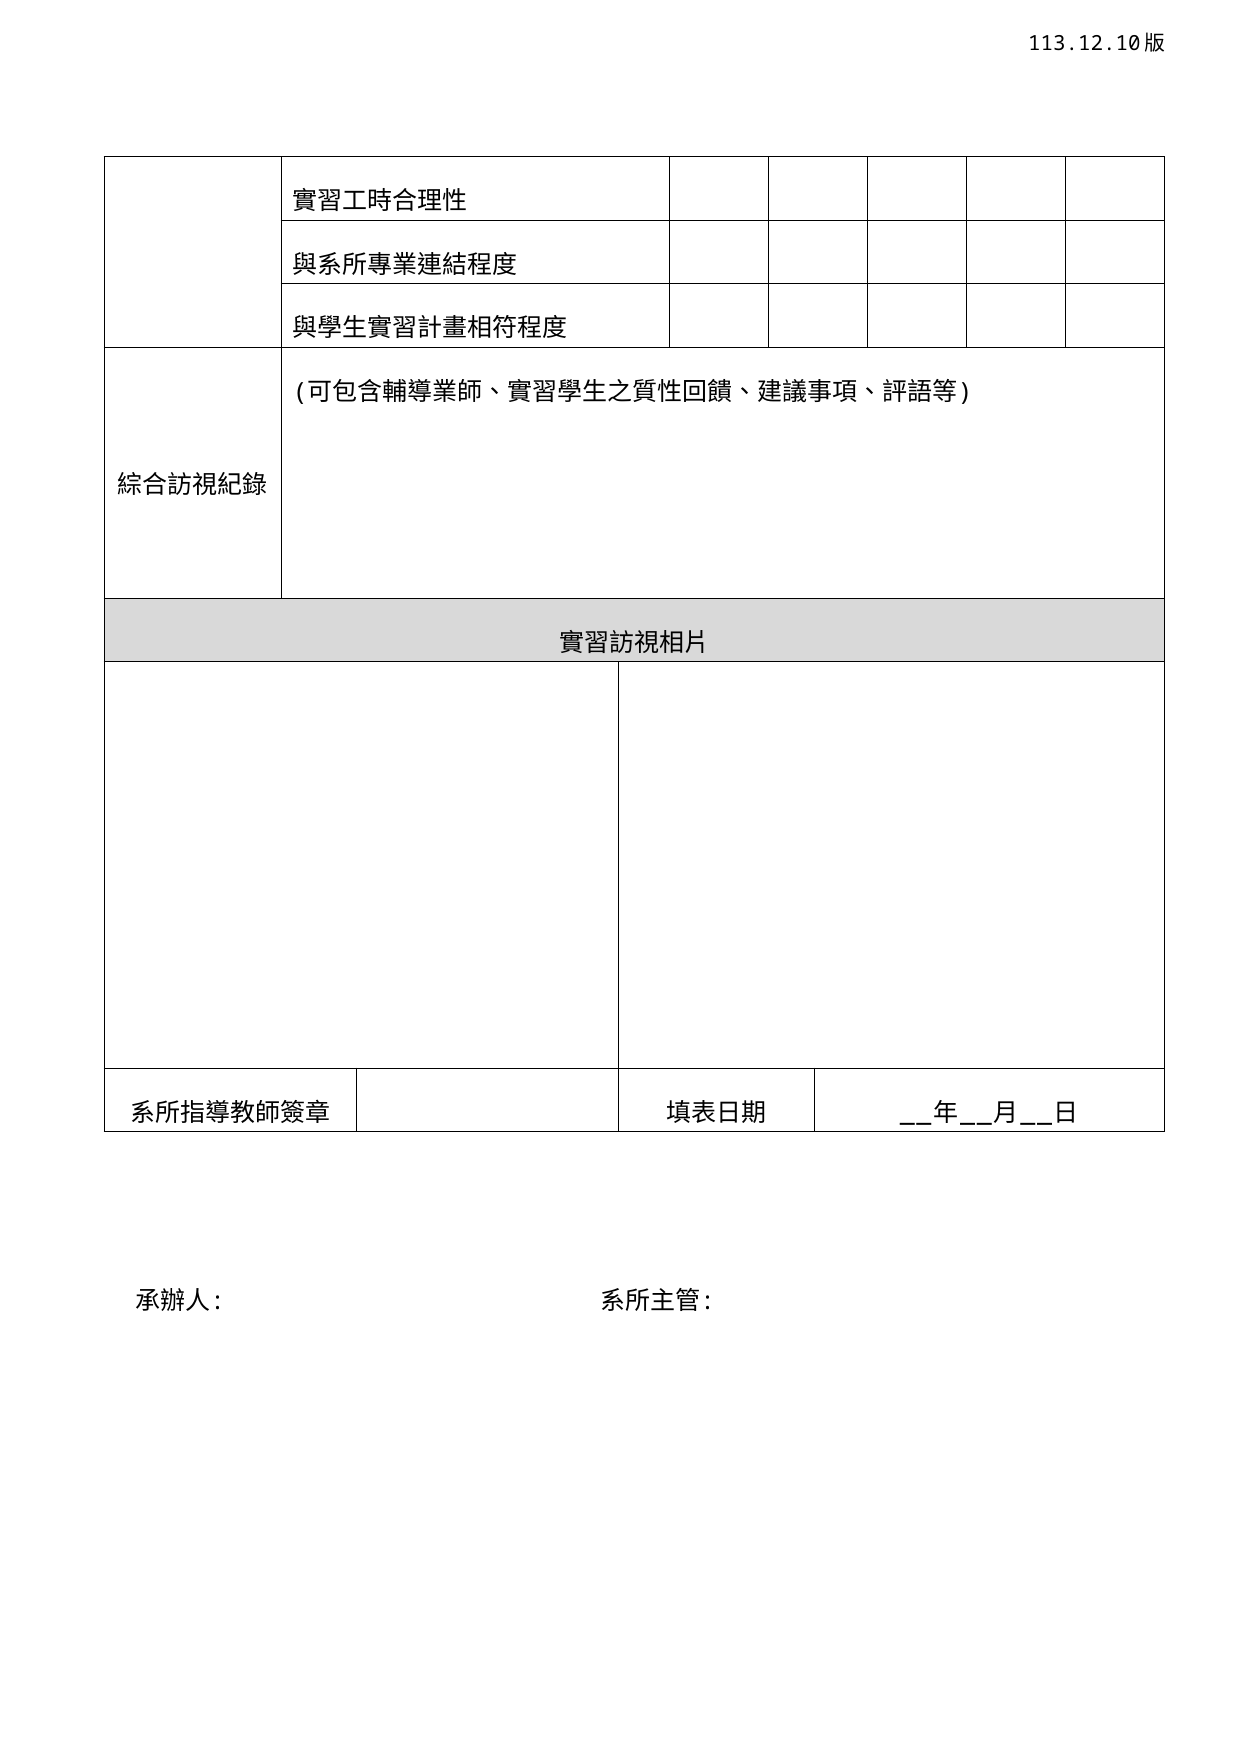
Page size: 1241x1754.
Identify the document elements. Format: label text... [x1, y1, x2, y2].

table_cell 實習工時合理性 [282, 157, 669, 219]
table_cell [357, 1069, 618, 1131]
table_cell [967, 221, 1065, 283]
table_cell [868, 157, 966, 219]
table_cell 系所指導教師簽章 [105, 1069, 356, 1131]
table_cell 與系所專業連結程度 [282, 221, 669, 283]
table_cell [105, 662, 618, 1067]
table_cell [769, 157, 867, 219]
table_cell [105, 157, 281, 347]
text 承辦人: 系所主管: [75, 1257, 1165, 1319]
table_cell [1066, 284, 1164, 347]
table_cell [670, 221, 768, 283]
table_cell [967, 157, 1065, 219]
table_cell [1066, 157, 1164, 219]
table_cell [868, 284, 966, 347]
table_cell [670, 157, 768, 219]
table_cell 實習訪視相片 [105, 599, 1164, 661]
table_cell [769, 221, 867, 283]
table_cell [1066, 221, 1164, 283]
table_cell [967, 284, 1065, 347]
table_cell __年__月__日 [815, 1069, 1164, 1131]
table_cell [769, 284, 867, 347]
table_cell [619, 662, 1164, 1067]
table_cell 與學生實習計畫相符程度 [282, 284, 669, 347]
table_cell 綜合訪視紀錄 [105, 348, 281, 598]
table_cell [670, 284, 768, 347]
table_cell (可包含輔導業師、實習學生之質性回饋、建議事項、評語等) [282, 348, 1164, 598]
table_cell [868, 221, 966, 283]
table_cell 填表日期 [619, 1069, 814, 1131]
